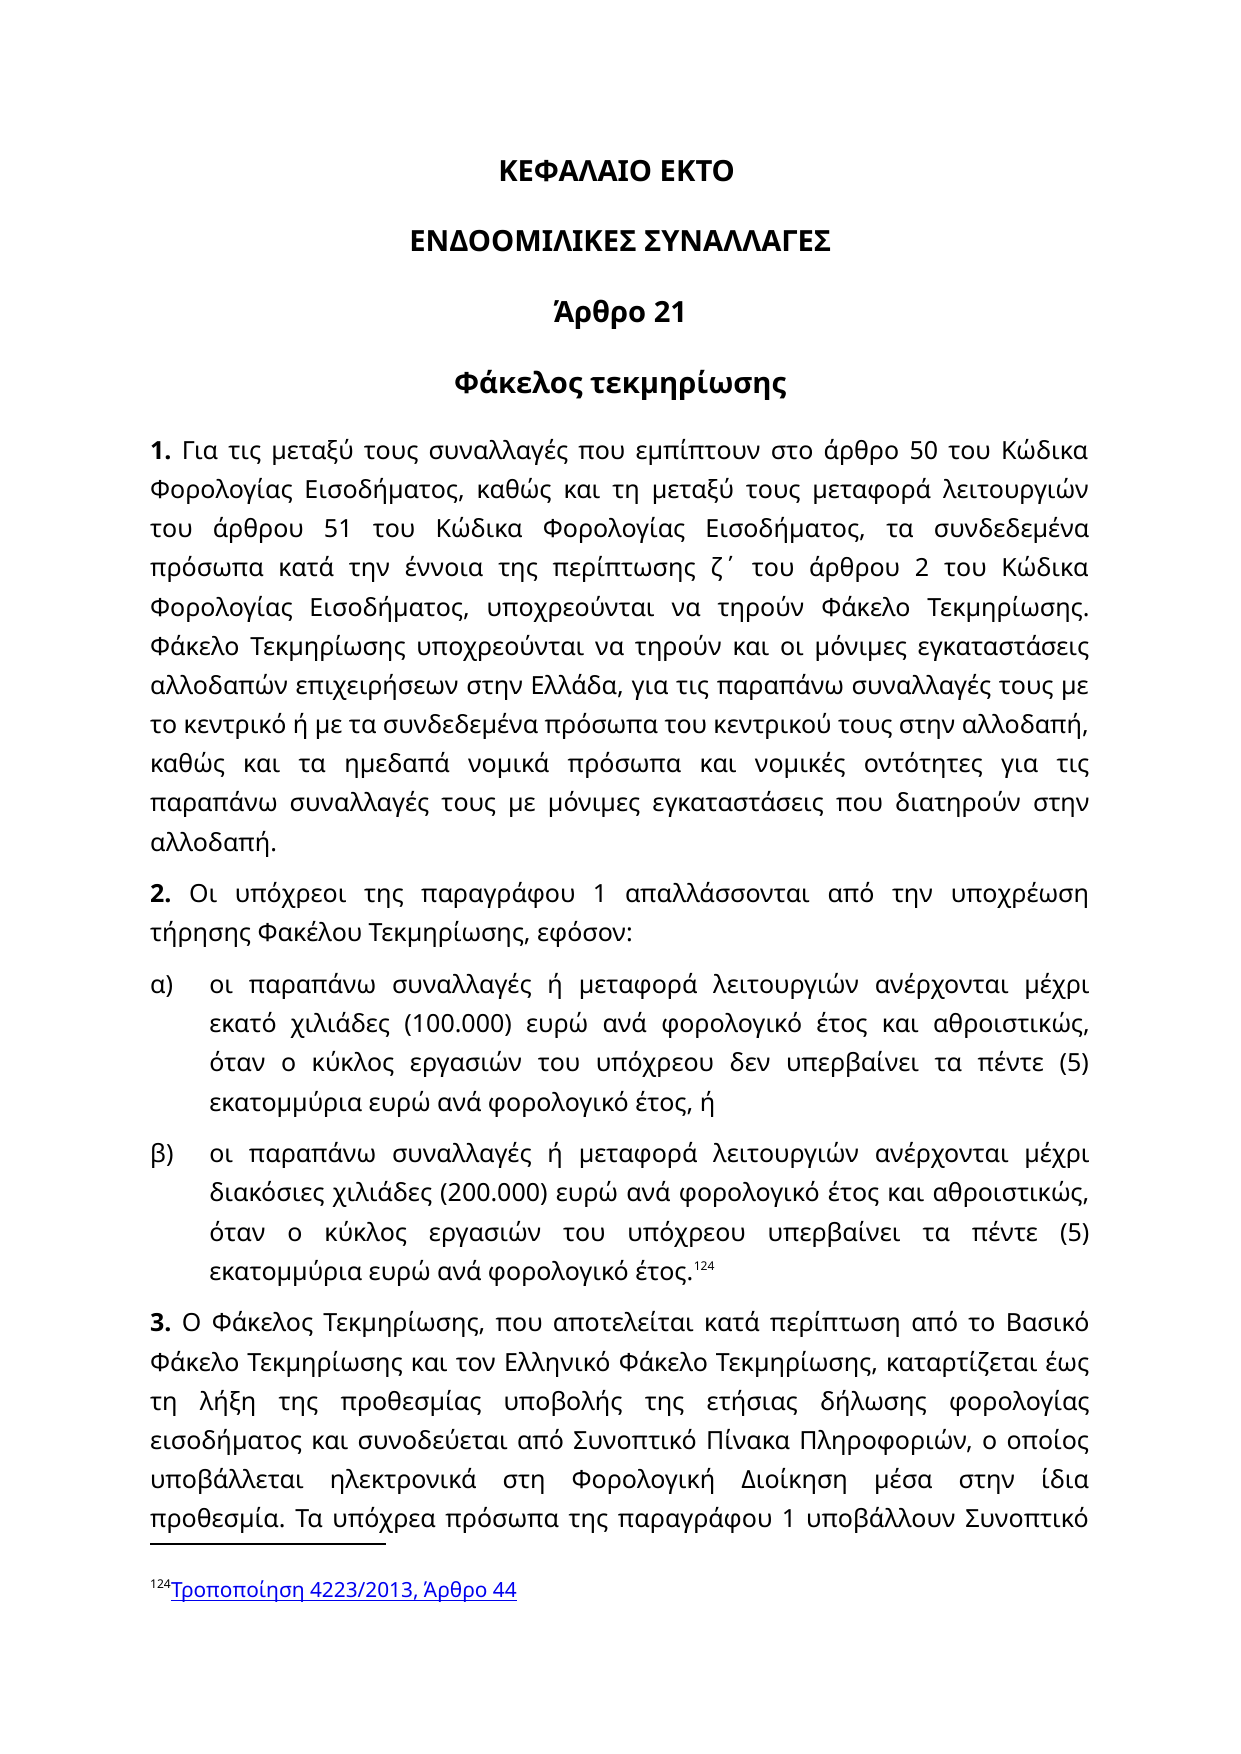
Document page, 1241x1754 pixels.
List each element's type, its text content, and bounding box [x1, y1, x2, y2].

subtitle Φάκελος τεκμηρίωσης [150, 362, 1090, 402]
list α) οι παραπάνω συναλλαγές ή μεταφορά λειτουργιών ανέρχονται μέχρι εκατό χιλιάδες (100.000) ευρώ ανά φορολογικό έτος και αθροιστικώς, όταν ο κύκλος εργασιών του υπόχρεου δεν υπερβαίνει τα πέντε (5) εκατομμύρια ευρώ ανά φορολογικό έτος, ή [150, 967, 1090, 1118]
subtitle Άρθρο 21 [150, 291, 1090, 331]
text 3. Ο Φάκελος Τεκμηρίωσης, που αποτελείται κατά περίπτωση από το Βασικό Φάκελο Τεκμηρίωσης και τον Ελληνικό Φάκελο Τεκμηρίωσης, καταρτίζεται έως τη λήξη της προθεσμίας υποβολής της ετήσιας δήλωσης φορολογίας εισοδήματος και συνοδεύεται από Συνοπτικό Πίνακα Πληροφοριών, ο οποίος υποβάλλεται ηλεκτρονικά στη Φορολογική Διοίκηση μέσα στην ίδια προθεσμία. Τα υπόχρεα πρόσωπα της παραγράφου 1 υποβάλλουν Συνοπτικό [150, 1305, 1090, 1535]
list β) οι παραπάνω συναλλαγές ή μεταφορά λειτουργιών ανέρχονται μέχρι διακόσιες χιλιάδες (200.000) ευρώ ανά φορολογικό έτος και αθροιστικώς, όταν ο κύκλος εργασιών του υπόχρεου υπερβαίνει τα πέντε (5) εκατομμύρια ευρώ ανά φορολογικό έτος. [150, 1136, 1090, 1287]
subtitle ΕΝΔΟΟΜΙΛΙΚΕΣ ΣΥΝΑΛΛΑΓΕΣ [150, 221, 1090, 260]
text Τροποποίηση 4223/2013, Άρθρο 44 [150, 1576, 1090, 1604]
text 2. Οι υπόχρεοι της παραγράφου 1 απαλλάσσονται από την υποχρέωση τήρησης Φακέλου Τεκμηρίωσης, εφόσον: [150, 876, 1090, 949]
text 1. Για τις μεταξύ τους συναλλαγές που εμπίπτουν στο άρθρο 50 του Κώδικα Φορολογίας Εισοδήματος, καθώς και τη μεταξύ τους μεταφορά λειτουργιών του άρθρου 51 του Κώδικα Φορολογίας Εισοδήματος, τα συνδεδεμένα πρόσωπα κατά την έννοια της περίπτωσης ζ΄ του άρθρου 2 του Κώδικα Φορολογίας Εισοδήματος, υποχρεούνται να τηρούν Φάκελο Τεκμηρίωσης. Φάκελο Τεκμηρίωσης υποχρεούνται να τηρούν και οι μόνιμες εγκαταστάσεις αλλοδαπών επιχειρήσεων στην Ελλάδα, για τις παραπάνω συναλλαγές τους με το κεντρικό ή με τα συνδεδεμένα πρόσωπα του κεντρικού τους στην αλλοδαπή, καθώς και τα ημεδαπά νομικά πρόσωπα και νομικές οντότητες για τις παραπάνω συναλλαγές τους με μόνιμες εγκαταστάσεις που διατηρούν στην αλλοδαπή. [150, 432, 1090, 858]
subtitle ΚΕΦΑΛΑΙΟ ΕΚΤΟ [150, 150, 1090, 190]
